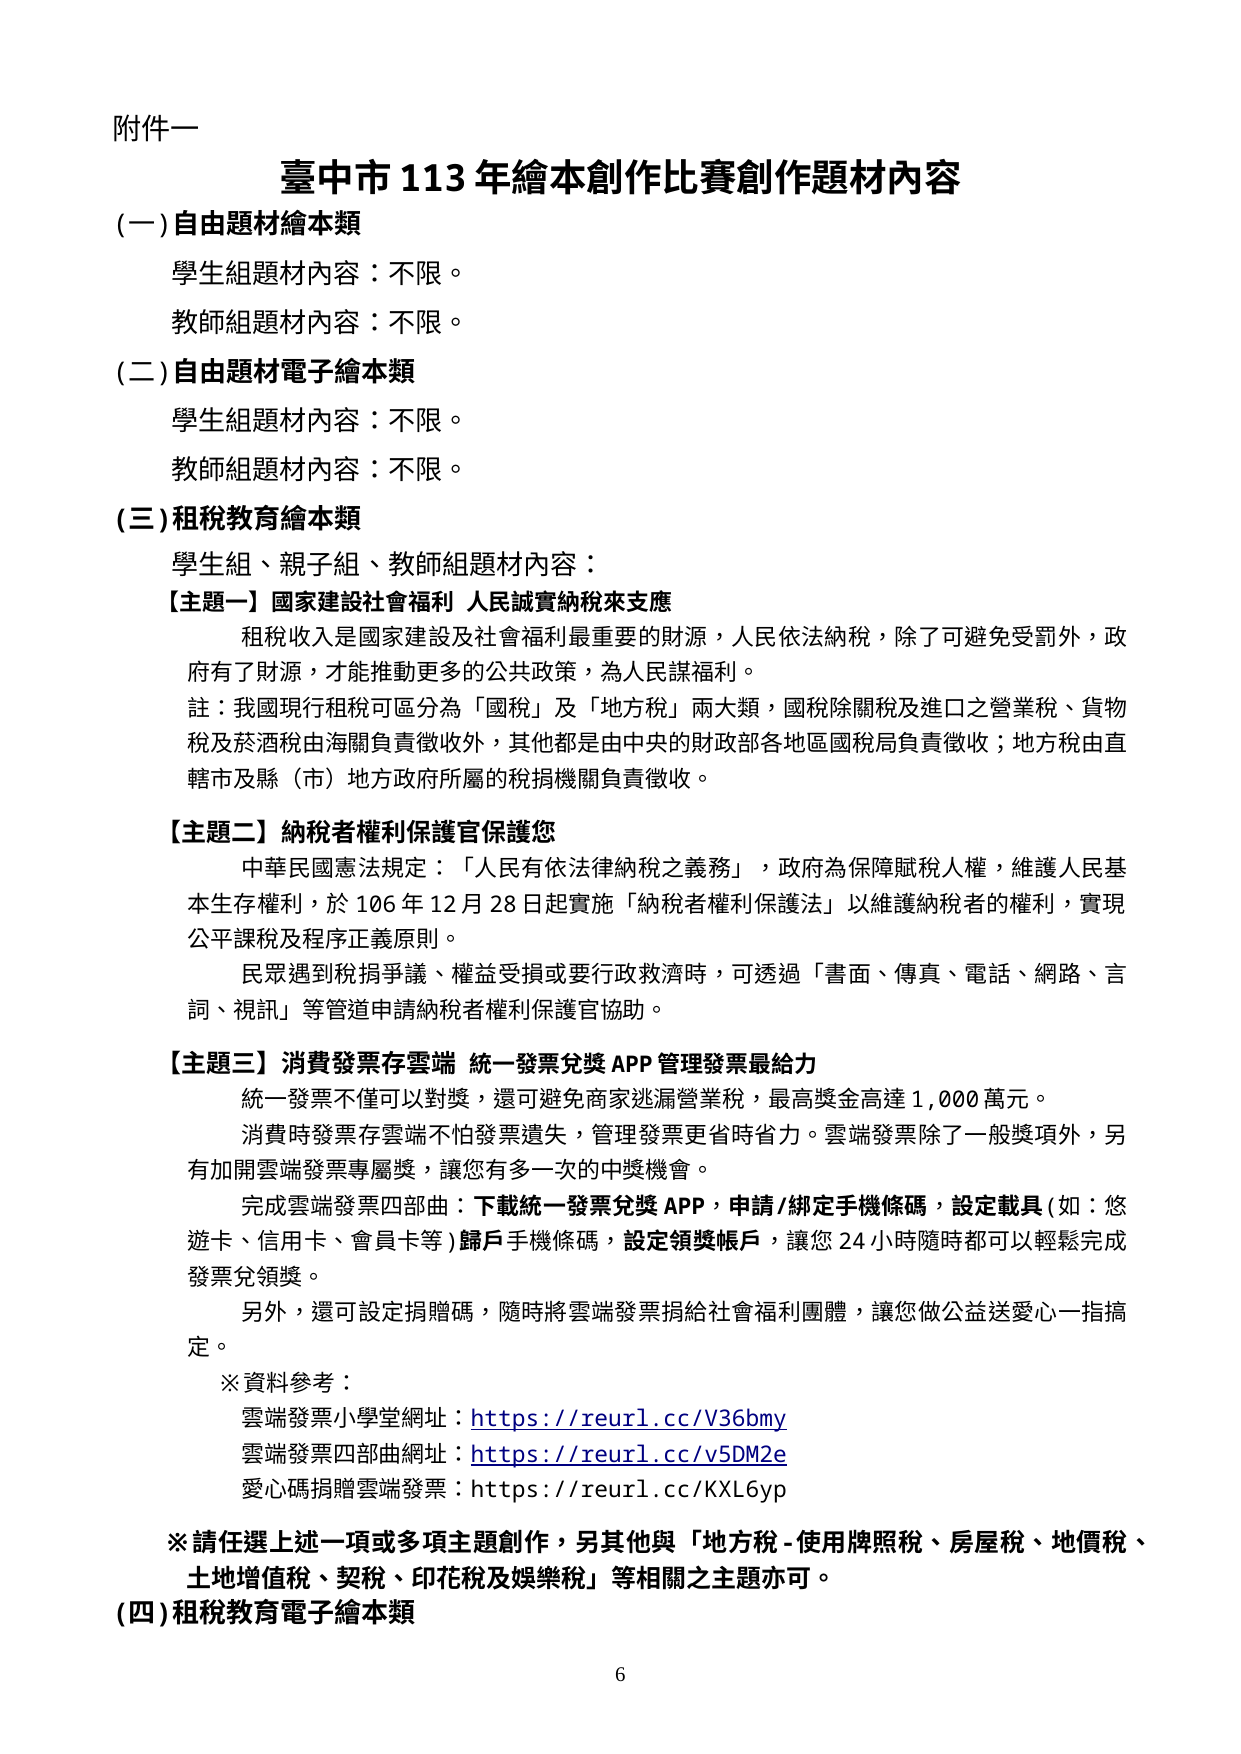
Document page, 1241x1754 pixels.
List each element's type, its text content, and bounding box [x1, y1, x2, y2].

text 教師組題材內容：不限。 [171, 448, 1128, 487]
text ※資料參考： [162, 1363, 1128, 1398]
text 中華民國憲法規定：「人民有依法律納稅之義務」，政府為保障賦稅人權，維護人民基本生存權利，於106年12月28日起實施「納稅者權利保護法」以維護納稅者的權利，實現公平課稅及程序正義原則。 [187, 848, 1128, 954]
text (一)自由題材繪本類 [112, 202, 1128, 242]
text 學生組題材內容：不限。 [171, 399, 1128, 438]
text 租稅收入是國家建設及社會福利最重要的財源，人民依法納稅，除了可避免受罰外，政府有了財源，才能推動更多的公共政策，為人民謀福利。 [187, 617, 1128, 688]
text 另外，還可設定捐贈碼，隨時將雲端發票捐給社會福利團體，讓您做公益送愛心一指搞定。 [187, 1292, 1128, 1363]
text 【主題二】納稅者權利保護官保護您 [156, 813, 1128, 848]
text 消費時發票存雲端不怕發票遺失，管理發票更省時省力。雲端發票除了一般獎項外，另有加開雲端發票專屬獎，讓您有多一次的中獎機會。 [187, 1115, 1128, 1186]
text 臺中市113年繪本創作比賽創作題材內容 [112, 148, 1128, 202]
text 註：我國現行租稅可區分為「國稅」及「地方稅」兩大類，國稅除關稅及進口之營業稅、貨物稅及菸酒稅由海關負責徵收外，其他都是由中央的財政部各地區國稅局負責徵收；地方稅由直轄市及縣（市）地方政府所屬的稅捐機關負責徵收。 [187, 688, 1128, 794]
text 【主題三】消費發票存雲端 統一發票兌獎APP管理發票最給力 [156, 1044, 1128, 1079]
text (四)租稅教育電子繪本類 [112, 1594, 1128, 1629]
text 【主題一】國家建設社會福利 人民誠實納稅來支應 [156, 582, 1128, 617]
text 民眾遇到稅捐爭議、權益受損或要行政救濟時，可透過「書面、傳真、電話、網路、言詞、視訊」等管道申請納稅者權利保護官協助。 [187, 954, 1128, 1025]
text 雲端發票四部曲網址：https://reurl.cc/v5DM2e [187, 1434, 1128, 1469]
text 統一發票不僅可以對獎，還可避免商家逃漏營業稅，最高獎金高達1,000萬元。 [187, 1079, 1128, 1115]
text 雲端發票小學堂網址：https://reurl.cc/V36bmy [187, 1398, 1128, 1434]
text 完成雲端發票四部曲：下載統一發票兌獎APP，申請/綁定手機條碼，設定載具(如：悠遊卡、信用卡、會員卡等)歸戶手機條碼，設定領獎帳戶，讓您24小時隨時都可以輕鬆完成發票兌領獎。 [187, 1186, 1128, 1292]
text 愛心碼捐贈雲端發票：https://reurl.cc/KXL6yp [187, 1469, 1128, 1504]
text 學生組題材內容：不限。 [171, 252, 1128, 291]
text (三)租稅教育繪本類 [112, 497, 1128, 536]
text 教師組題材內容：不限。 [171, 301, 1128, 340]
text 學生組、親子組、教師組題材內容： [171, 546, 1128, 582]
text 附件一 [112, 106, 1128, 148]
text (二)自由題材電子繪本類 [112, 350, 1128, 389]
text ※請任選上述一項或多項主題創作，另其他與「地方稅-使用牌照稅、房屋稅、地價稅、土地增值稅、契稅、印花稅及娛樂稅」等相關之主題亦可。 [162, 1523, 1128, 1594]
